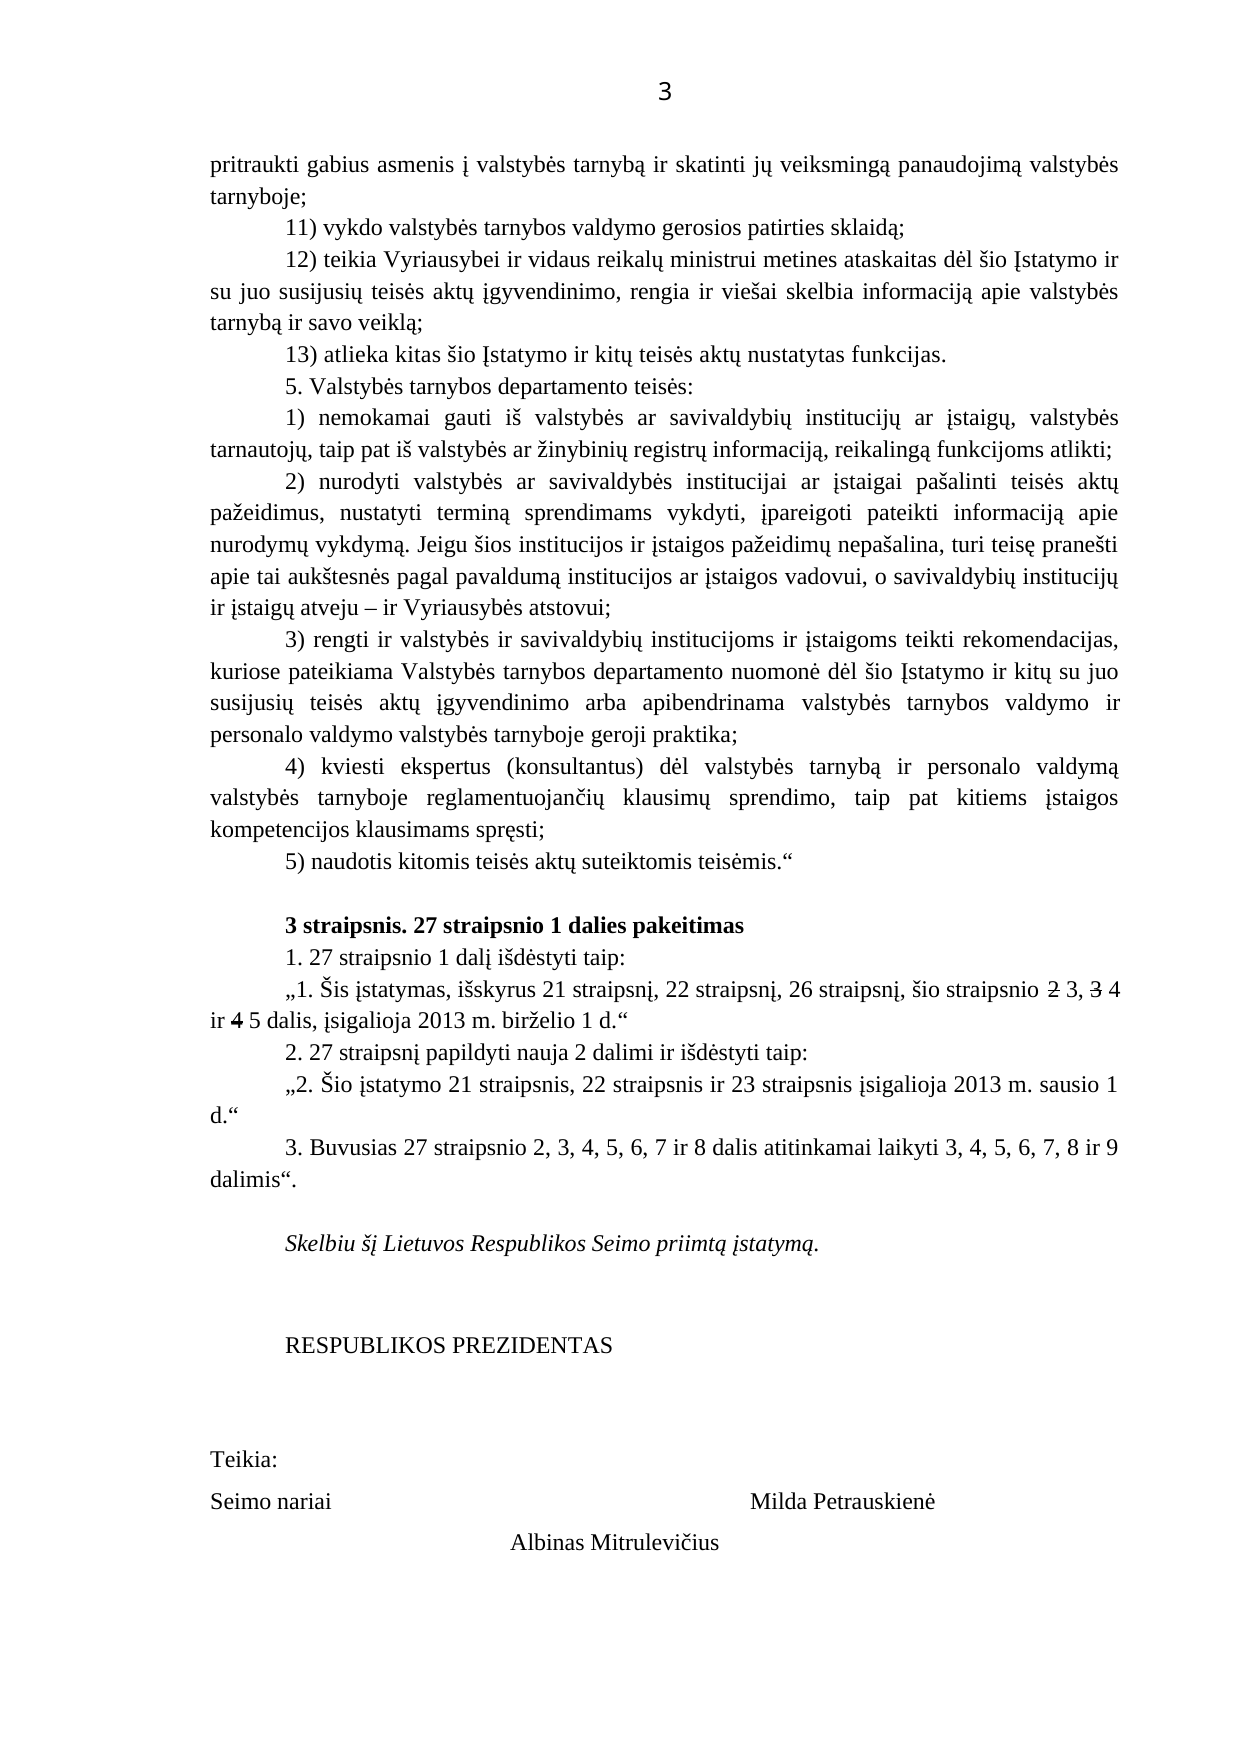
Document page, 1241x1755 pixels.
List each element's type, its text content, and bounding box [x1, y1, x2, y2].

text 3) rengti ir valstybės ir savivaldybių institucijoms ir įstaigoms teikti rekomendacijas, kuriose pateikiama Valstybės tarnybos departamento nuomonė dėl šio Įstatymo ir kitų su juo susijusių teisės aktų įgyvendinimo arba apibendrinama valstybės tarnybos valdymo ir personalo valdymo valstybės tarnyboje geroji praktika; [210, 625, 1120, 748]
text Seimo nariai Milda Petrauskienė [210, 1487, 1120, 1514]
text 13) atlieka kitas šio Įstatymo ir kitų teisės aktų nustatytas funkcijas. [210, 340, 1120, 368]
text pritraukti gabius asmenis į valstybės tarnybą ir skatinti jų veiksmingą panaudojimą valstybės tarnyboje; [210, 150, 1120, 209]
text 3. Buvusias 27 straipsnio 2, 3, 4, 5, 6, 7 ir 8 dalis atitinkamai laikyti 3, 4, 5, 6, 7, 8 ir 9 dalimis“. [210, 1133, 1120, 1192]
text Skelbiu šį Lietuvos Respublikos Seimo priimtą įstatymą. [210, 1229, 1120, 1257]
text 4) kviesti ekspertus (konsultantus) dėl valstybės tarnybą ir personalo valdymą valstybės tarnyboje reglamentuojančių klausimų sprendimo, taip pat kitiems įstaigos kompetencijos klausimams spręsti; [210, 752, 1120, 843]
text 5. Valstybės tarnybos departamento teisės: [210, 372, 1120, 399]
text 1) nemokamai gauti iš valstybės ar savivaldybių institucijų ar įstaigų, valstybės tarnautojų, taip pat iš valstybės ar žinybinių registrų informaciją, reikalingą funkcijoms atlikti; [210, 403, 1120, 463]
text Teikia: [210, 1445, 1120, 1473]
text 3 straipsnis. 27 straipsnio 1 dalies pakeitimas [210, 911, 1120, 939]
text 12) teikia Vyriausybei ir vidaus reikalų ministrui metines ataskaitas dėl šio Įstatymo ir su juo susijusių teisės aktų įgyvendinimo, rengia ir viešai skelbia informaciją apie valstybės tarnybą ir savo veiklą; [210, 245, 1120, 336]
text RESPUBLIKOS PREZIDENTAS [210, 1331, 1120, 1359]
text Albinas Mitrulevičius [210, 1528, 1120, 1556]
text 5) naudotis kitomis teisės aktų suteiktomis teisėmis.“ [210, 847, 1120, 874]
text 1. 27 straipsnio 1 dalį išdėstyti taip: [210, 943, 1120, 971]
text „2. Šio įstatymo 21 straipsnis, 22 straipsnis ir 23 straipsnis įsigalioja 2013 m. sausio 1 d.“ [210, 1070, 1120, 1129]
text „1. Šis įstatymas, išskyrus 21 straipsnį, 22 straipsnį, 26 straipsnį, šio straipsnio 2 3, 3 4 ir 4 5 dalis, įsigalioja 2013 m. birželio 1 d.“ [210, 975, 1120, 1034]
text 11) vykdo valstybės tarnybos valdymo gerosios patirties sklaidą; [210, 213, 1120, 241]
text 2) nurodyti valstybės ar savivaldybės institucijai ar įstaigai pašalinti teisės aktų pažeidimus, nustatyti terminą sprendimams vykdyti, įpareigoti pateikti informaciją apie nurodymų vykdymą. Jeigu šios institucijos ir įstaigos pažeidimų nepašalina, turi teisę pranešti apie tai aukštesnės pagal pavaldumą institucijos ar įstaigos vadovui, o savivaldybių institucijų ir įstaigų atveju – ir Vyriausybės atstovui; [210, 467, 1120, 621]
text 2. 27 straipsnį papildyti nauja 2 dalimi ir išdėstyti taip: [210, 1038, 1120, 1066]
